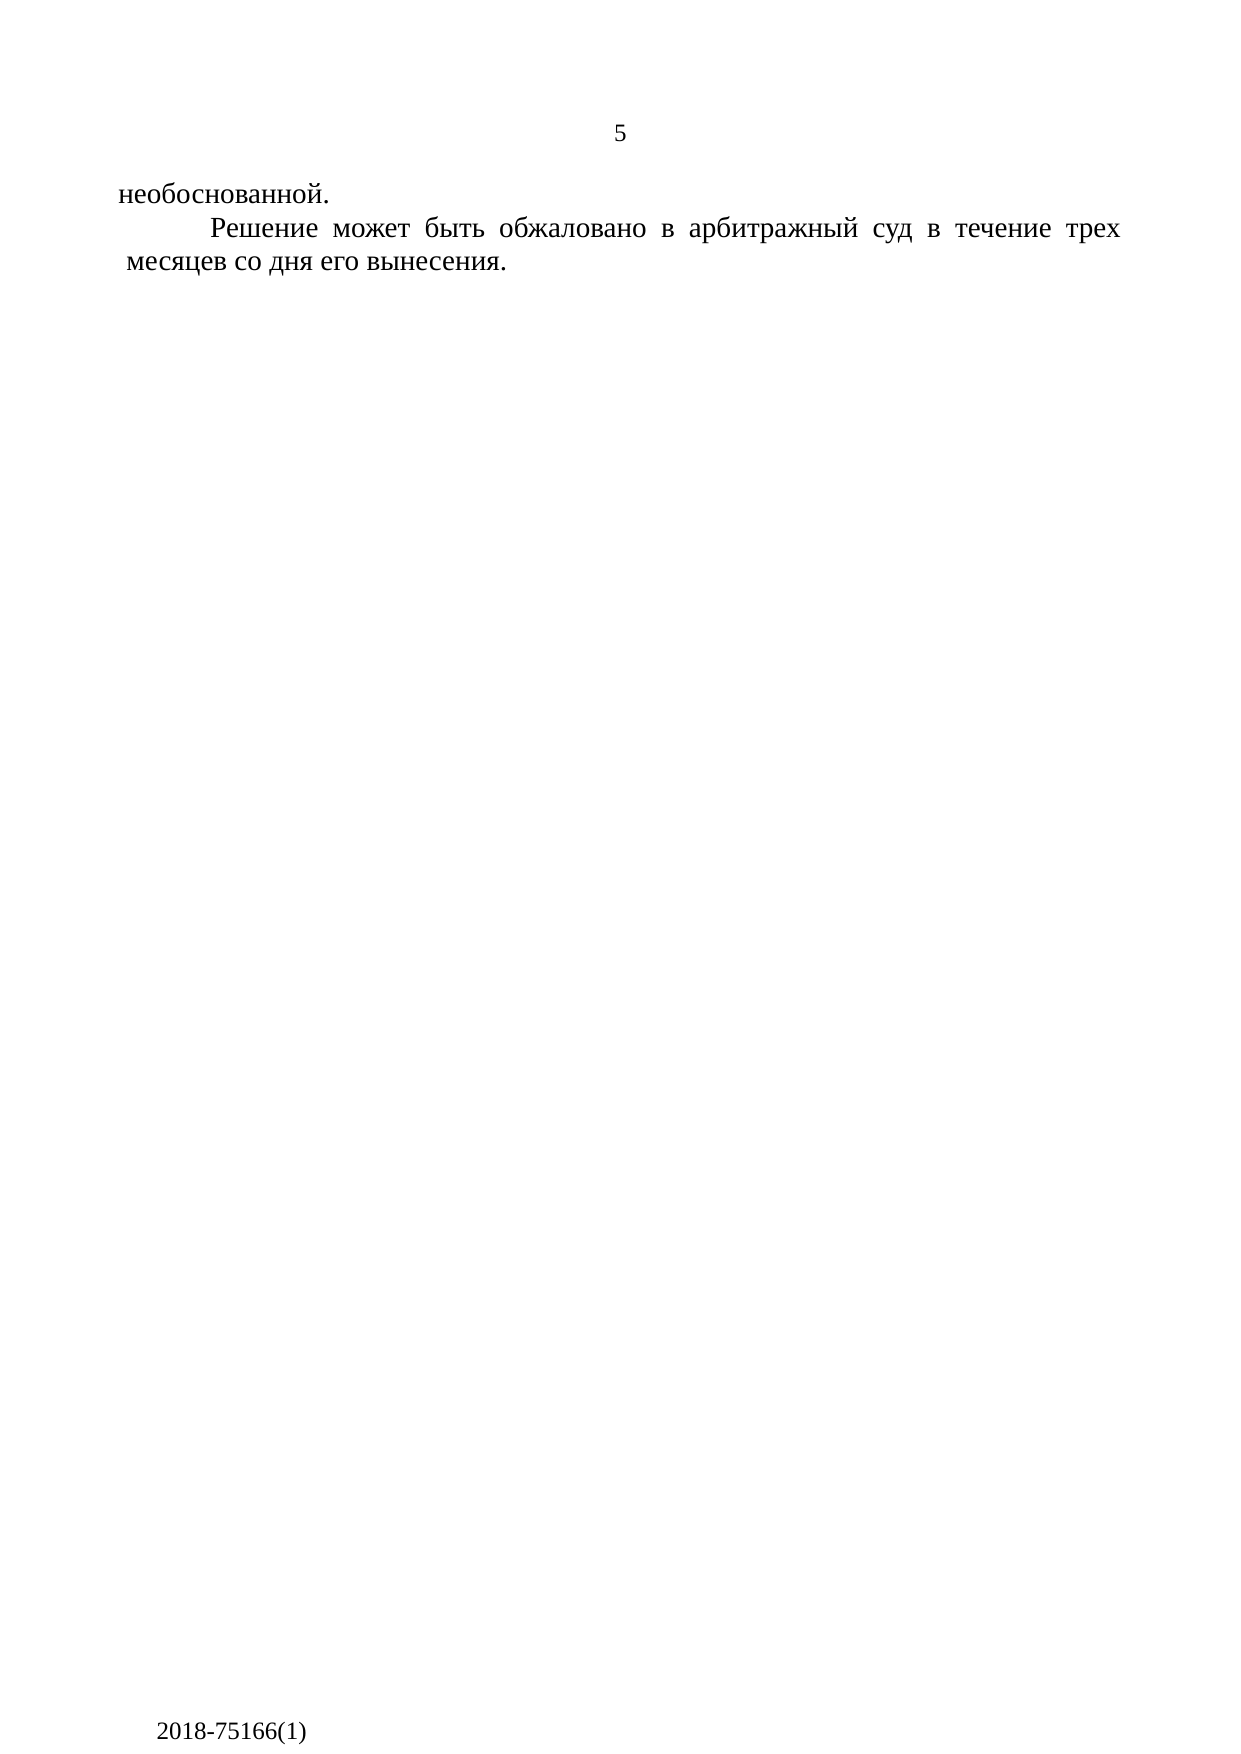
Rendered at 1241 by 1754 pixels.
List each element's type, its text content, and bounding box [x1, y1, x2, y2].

text необоснованной. [118, 176, 1122, 210]
text Решение может быть обжаловано в арбитражный суд в течение трех месяцев со дня его вынесения. [126, 210, 1122, 277]
